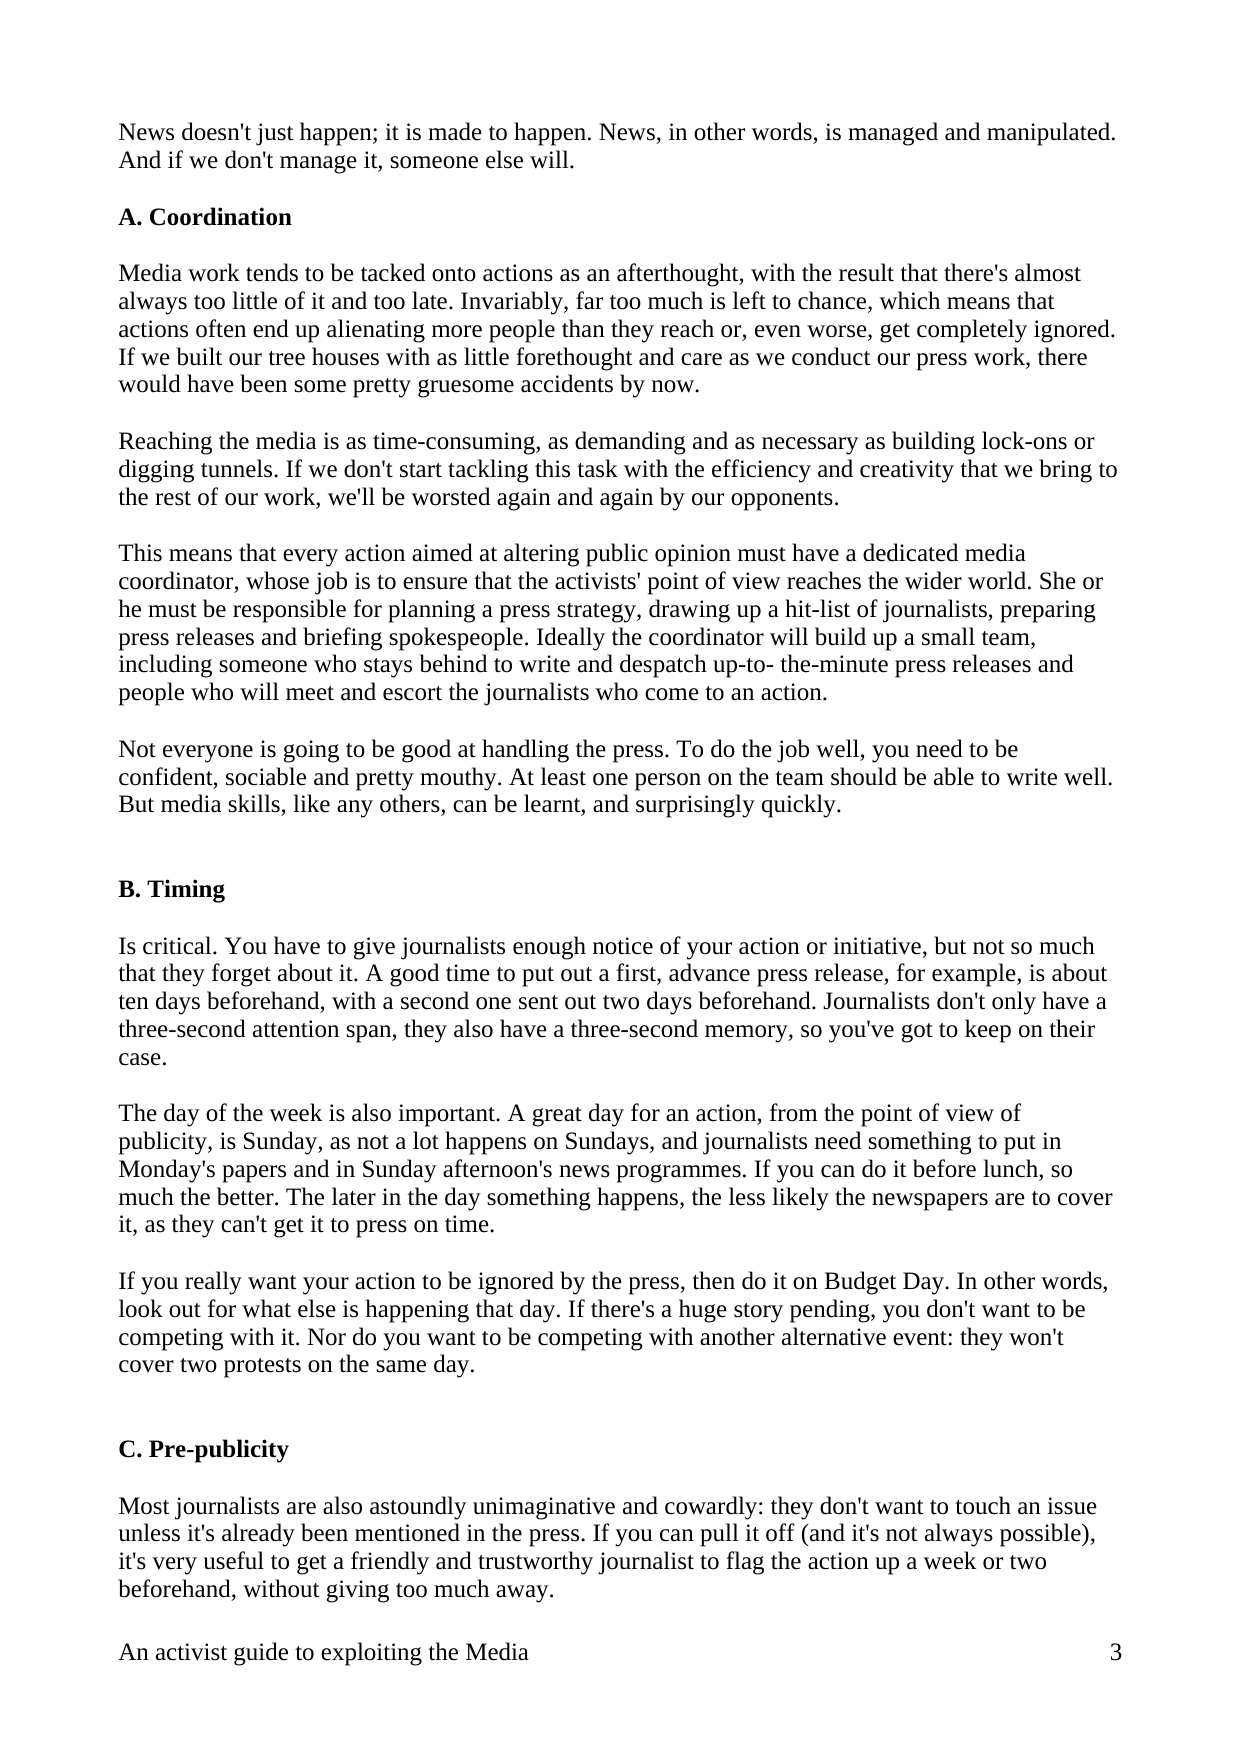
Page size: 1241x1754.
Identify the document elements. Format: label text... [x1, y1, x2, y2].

text B. Timing [118, 847, 1122, 903]
text News doesn't just happen; it is made to happen. News, in other words, is managed and manipulated. And if we don't manage it, someone else will. [118, 118, 1122, 173]
text C. Pre-publicity [118, 1407, 1122, 1463]
text This means that every action aimed at altering public opinion must have a dedicated media coordinator, whose job is to ensure that the activists' point of view reaches the wider world. She or he must be responsible for planning a press strategy, drawing up a hit-list of journalists, preparing press releases and briefing spokespeople. Ideally the coordinator will build up a small team, including someone who stays behind to write and despatch up-to- the-minute press releases and people who will meet and escort the journalists who come to an action. [118, 539, 1122, 706]
text Media work tends to be tacked onto actions as an afterthought, with the result that there's almost always too little of it and too late. Invariably, far too much is left to chance, which means that actions often end up alienating more people than they reach or, even worse, get completely ignored. If we built our tree houses with as little forethought and care as we conduct our press work, there would have been some pretty gruesome accidents by now. [118, 259, 1122, 398]
text If you really want your action to be ignored by the press, then do it on Budget Day. In other words, look out for what else is happening that day. If there's a huge story pending, you don't want to be competing with it. Nor do you want to be competing with another alternative event: they won't cover two protests on the same day. [118, 1267, 1122, 1378]
text The day of the week is also important. A great day for an action, from the point of view of publicity, is Sunday, as not a lot happens on Sundays, and journalists need something to put in Monday's papers and in Sunday afternoon's news programmes. If you can do it before lunch, so much the better. The later in the day something happens, the less likely the newspapers are to cover it, as they can't get it to press on time. [118, 1099, 1122, 1238]
text Is critical. You have to give journalists enough notice of your action or initiative, but not so much that they forget about it. A good time to put out a first, advance press release, for example, is about ten days beforehand, with a second one sent out two days beforehand. Journalists don't only have a three-second attention span, they also have a three-second memory, so you've got to keep on their case. [118, 932, 1122, 1070]
text Most journalists are also astoundly unimaginative and cowardly: they don't want to touch an issue unless it's already been mentioned in the press. If you can pull it off (and it's not always possible), it's very useful to get a friendly and trustworthy journalist to flag the action up a week or two beforehand, without giving too much away. [118, 1492, 1122, 1603]
text A. Coordination [118, 203, 1122, 230]
text Not everyone is going to be good at handling the press. To do the job well, you need to be confident, sociable and pretty mouthy. At least one person on the team should be able to write well. But media skills, like any others, can be learnt, and surprisingly quickly. [118, 735, 1122, 818]
text Reaching the media is as time-consuming, as demanding and as necessary as building lock-ons or digging tunnels. If we don't start tackling this task with the efficiency and creativity that we bring to the rest of our work, we'll be worsted again and again by our opponents. [118, 427, 1122, 510]
